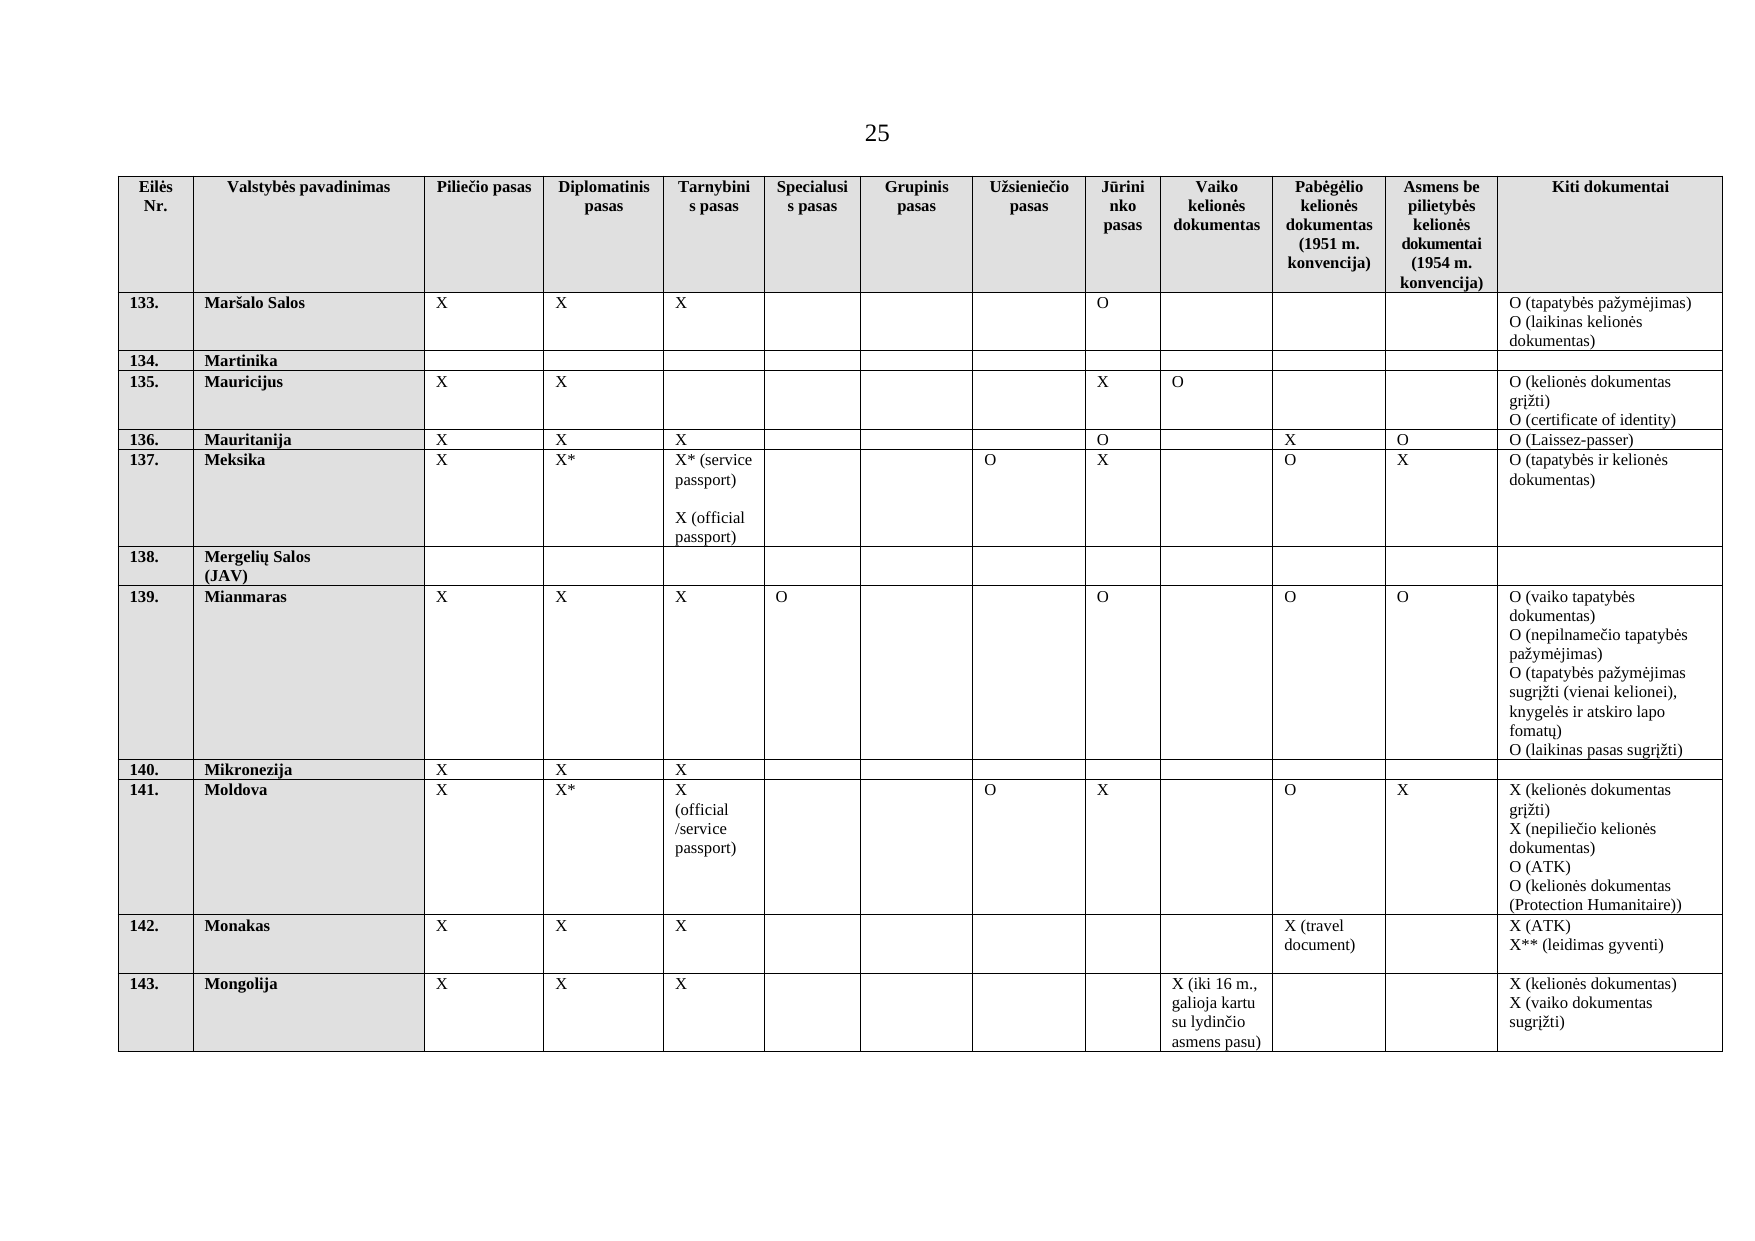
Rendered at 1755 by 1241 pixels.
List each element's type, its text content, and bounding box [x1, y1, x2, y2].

table_cell O [973, 450, 1085, 546]
table_cell [544, 351, 663, 370]
table_cell [973, 547, 1085, 585]
table_cell X [425, 760, 543, 779]
table_header Užsieniečio pasas [973, 177, 1085, 292]
table_cell 141. [119, 780, 193, 914]
table_cell O (kelionės dokumentas grįžti) O (certificate of identity) [1498, 371, 1722, 429]
table_cell O [1386, 430, 1497, 449]
table_cell [1161, 780, 1272, 914]
table_cell [1161, 293, 1272, 350]
table_header Grupinis pasas [861, 177, 972, 292]
table_cell [861, 293, 972, 350]
table_cell [765, 915, 860, 973]
table_cell [765, 974, 860, 1051]
table_header Vaiko kelionės dokumentas [1161, 177, 1272, 292]
table_cell [1273, 293, 1385, 350]
table_cell Mongolija [194, 974, 424, 1051]
table_cell X [544, 586, 663, 759]
table_cell X [544, 915, 663, 973]
table_cell X [425, 371, 543, 429]
table_cell X (iki 16 m., galioja kartu su lydinčio asmens pasu) [1161, 974, 1272, 1051]
table_cell X [425, 974, 543, 1051]
table_cell [861, 547, 972, 585]
table_cell [973, 371, 1085, 429]
table_cell [425, 547, 543, 585]
table_cell [861, 780, 972, 914]
table_cell [765, 371, 860, 429]
table_cell [973, 293, 1085, 350]
table_cell Maršalo Salos [194, 293, 424, 350]
table_cell X [425, 430, 543, 449]
table_cell [1386, 974, 1497, 1051]
table_cell [1273, 974, 1385, 1051]
table_cell [861, 430, 972, 449]
table_cell [1386, 547, 1497, 585]
table_cell [664, 371, 764, 429]
table_cell [765, 760, 860, 779]
table_header Eilės Nr. [119, 177, 193, 292]
table_cell 142. [119, 915, 193, 973]
table_cell 135. [119, 371, 193, 429]
table_cell [425, 351, 543, 370]
table_cell [973, 915, 1085, 973]
table_cell [765, 450, 860, 546]
table_cell O [973, 780, 1085, 914]
table_cell X [1086, 371, 1160, 429]
table_cell X [664, 974, 764, 1051]
table_cell X (official /service passport) [664, 780, 764, 914]
table_header Pabėgėlio kelionės dokumentas (1951 m. konvencija) [1273, 177, 1385, 292]
table_cell [973, 430, 1085, 449]
table_cell [664, 351, 764, 370]
table_cell X* (service passport) X (official passport) [664, 450, 764, 546]
table_cell [765, 430, 860, 449]
table_cell X (ATK) X** (leidimas gyventi) [1498, 915, 1722, 973]
table_cell X [664, 586, 764, 759]
table_cell [973, 586, 1085, 759]
table_cell O [1386, 586, 1497, 759]
table_cell O [1161, 371, 1272, 429]
table_cell O [1086, 293, 1160, 350]
table_cell [1161, 430, 1272, 449]
table_cell [1273, 760, 1385, 779]
table_cell 140. [119, 760, 193, 779]
table_cell X [664, 915, 764, 973]
table_cell [1161, 450, 1272, 546]
table_cell [861, 586, 972, 759]
table_cell [1273, 371, 1385, 429]
table_cell O [1086, 586, 1160, 759]
table_cell [1086, 974, 1160, 1051]
table_cell 138. [119, 547, 193, 585]
table_cell [1161, 351, 1272, 370]
table_cell [664, 547, 764, 585]
table_cell X [1386, 450, 1497, 546]
table_cell [861, 450, 972, 546]
table_cell X (travel document) [1273, 915, 1385, 973]
table_header Tarnybinis pasas [664, 177, 764, 292]
table_cell X [425, 915, 543, 973]
table_cell X [544, 430, 663, 449]
table_cell [1498, 351, 1722, 370]
table_cell O (tapatybės pažymėjimas) O (laikinas kelionės dokumentas) [1498, 293, 1722, 350]
table_cell Mianmaras [194, 586, 424, 759]
table_cell 136. [119, 430, 193, 449]
table_cell X [1086, 450, 1160, 546]
table_cell X [425, 780, 543, 914]
table_cell O (Laissez-passer) [1498, 430, 1722, 449]
table_cell [861, 760, 972, 779]
table_cell [1086, 760, 1160, 779]
table_header Valstybės pavadinimas [194, 177, 424, 292]
table_cell [1386, 371, 1497, 429]
table_cell Moldova [194, 780, 424, 914]
table_cell X (kelionės dokumentas) X (vaiko dokumentas sugrįžti) [1498, 974, 1722, 1051]
table_cell [1161, 760, 1272, 779]
table_cell O [1273, 586, 1385, 759]
table_cell [861, 974, 972, 1051]
table_cell 134. [119, 351, 193, 370]
table_cell Monakas [194, 915, 424, 973]
table_cell [1386, 760, 1497, 779]
table_cell [861, 351, 972, 370]
table_cell [1086, 915, 1160, 973]
table_cell [544, 547, 663, 585]
table_cell [765, 780, 860, 914]
table_cell X [544, 760, 663, 779]
table_cell [1498, 760, 1722, 779]
table_cell X [425, 586, 543, 759]
table_cell [973, 974, 1085, 1051]
table_cell [861, 371, 972, 429]
table_cell X [544, 371, 663, 429]
table_cell [861, 915, 972, 973]
table_cell Mergelių Salos (JAV) [194, 547, 424, 585]
table_header Jūrininko pasas [1086, 177, 1160, 292]
table_cell O (tapatybės ir kelionės dokumentas) [1498, 450, 1722, 546]
table_cell Mauricijus [194, 371, 424, 429]
table_cell O (vaiko tapatybės dokumentas) O (nepilnamečio tapatybės pažymėjimas) O (tapatybės pažymėjimas sugrįžti (vienai kelionei), knygelės ir atskiro lapo fomatų) O (laikinas pasas sugrįžti) [1498, 586, 1722, 759]
table_cell X [544, 293, 663, 350]
table_cell X [1086, 780, 1160, 914]
table_cell [1273, 351, 1385, 370]
table_cell [1386, 351, 1497, 370]
table_cell O [1273, 450, 1385, 546]
table_cell Mauritanija [194, 430, 424, 449]
table_cell X [664, 293, 764, 350]
table_cell X [425, 293, 543, 350]
table_cell [765, 293, 860, 350]
table_cell [1161, 915, 1272, 973]
table_cell [1086, 547, 1160, 585]
table_cell 133. [119, 293, 193, 350]
table_header Specialusis pasas [765, 177, 860, 292]
table_cell X (kelionės dokumentas grįžti) X (nepiliečio kelionės dokumentas) O (ATK) O (kelionės dokumentas (Protection Humanitaire)) [1498, 780, 1722, 914]
table_cell X [1273, 430, 1385, 449]
table_cell [1386, 915, 1497, 973]
table_cell O [1086, 430, 1160, 449]
table_cell 143. [119, 974, 193, 1051]
table_cell [1498, 547, 1722, 585]
table_cell X [1386, 780, 1497, 914]
table_cell X [544, 974, 663, 1051]
table_cell X [664, 430, 764, 449]
table_cell [765, 351, 860, 370]
table_cell X [664, 760, 764, 779]
table_cell [1161, 547, 1272, 585]
table_cell [1086, 351, 1160, 370]
table_cell [1273, 547, 1385, 585]
table_cell Mikronezija [194, 760, 424, 779]
table_header Diplomatinis pasas [544, 177, 663, 292]
table_cell Martinika [194, 351, 424, 370]
table_cell [1386, 293, 1497, 350]
table_cell X* [544, 780, 663, 914]
table_header Piliečio pasas [425, 177, 543, 292]
table_cell [973, 760, 1085, 779]
table_cell O [1273, 780, 1385, 914]
table_cell [1161, 586, 1272, 759]
table_header Kiti dokumentai [1498, 177, 1722, 292]
table_cell [973, 351, 1085, 370]
table_cell X* [544, 450, 663, 546]
table_cell 139. [119, 586, 193, 759]
table_cell 137. [119, 450, 193, 546]
table_cell Meksika [194, 450, 424, 546]
table_cell [765, 547, 860, 585]
table_header Asmens be pilietybės kelionės dokumentai (1954 m. konvencija) [1386, 177, 1497, 292]
table_cell X [425, 450, 543, 546]
table_cell O [765, 586, 860, 759]
